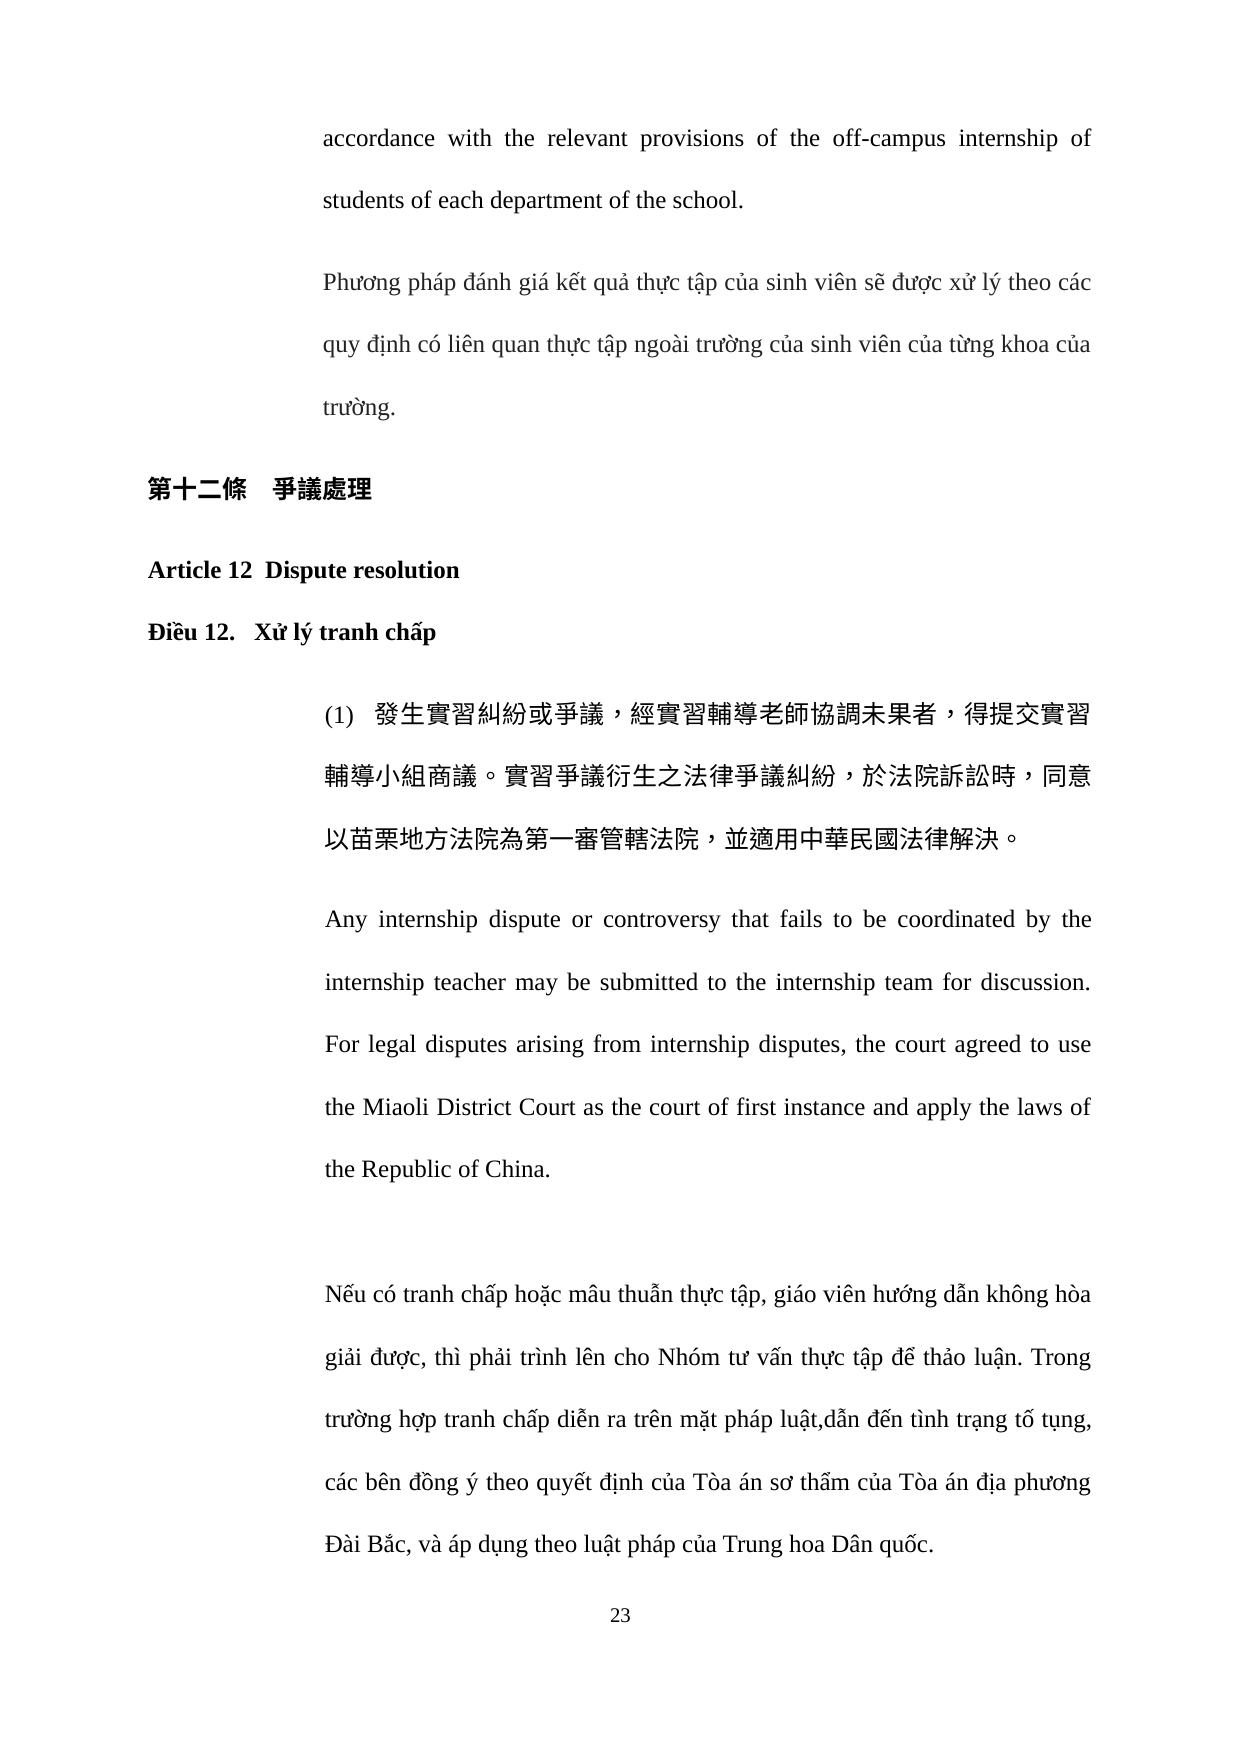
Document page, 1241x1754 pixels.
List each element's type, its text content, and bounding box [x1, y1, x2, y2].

list 發生實習糾紛或爭議，經實習輔導老師協調未果者，得提交實習輔導小組商議。實習爭議衍生之法律爭議糾紛，於法院訴訟時，同意以苗栗地方法院為第一審管轄法院，並適用中華民國法律解決。 [324, 671, 1092, 858]
text Phương pháp đánh giá kết quả thực tập của sinh viên sẽ được xử lý theo các quy định có liên quan thực tập ngoài trường của sinh viên của từng khoa của trường. [323, 239, 1092, 427]
text Article 12 Dispute resolution [148, 527, 1092, 589]
text accordance with the relevant provisions of the off-campus internship of students of each department of the school. [323, 96, 1092, 221]
text 第十二條 爭議處理 [148, 446, 1092, 508]
text Nếu có tranh chấp hoặc mâu thuẫn thực tập, giáo viên hướng dẫn không hòa giải được, thì phải trình lên cho Nhóm tư vấn thực tập để thảo luận. Trong trường hợp tranh chấp diễn ra trên mặt pháp luật,dẫn đến tình trạng tố tụng, các bên đồng ý theo quyết định của Tòa án sơ thẩm của Tòa án địa phương Đài Bắc, và áp dụng theo luật pháp của Trung hoa Dân quốc. [324, 1252, 1092, 1564]
text Any internship dispute or controversy that fails to be coordinated by the internship teacher may be submitted to the internship team for discussion. For legal disputes arising from internship disputes, the court agreed to use the Miaoli District Court as the court of first instance and apply the laws of the Republic of China. [324, 877, 1092, 1189]
text Điều 12. Xử lý tranh chấp [148, 589, 1092, 652]
